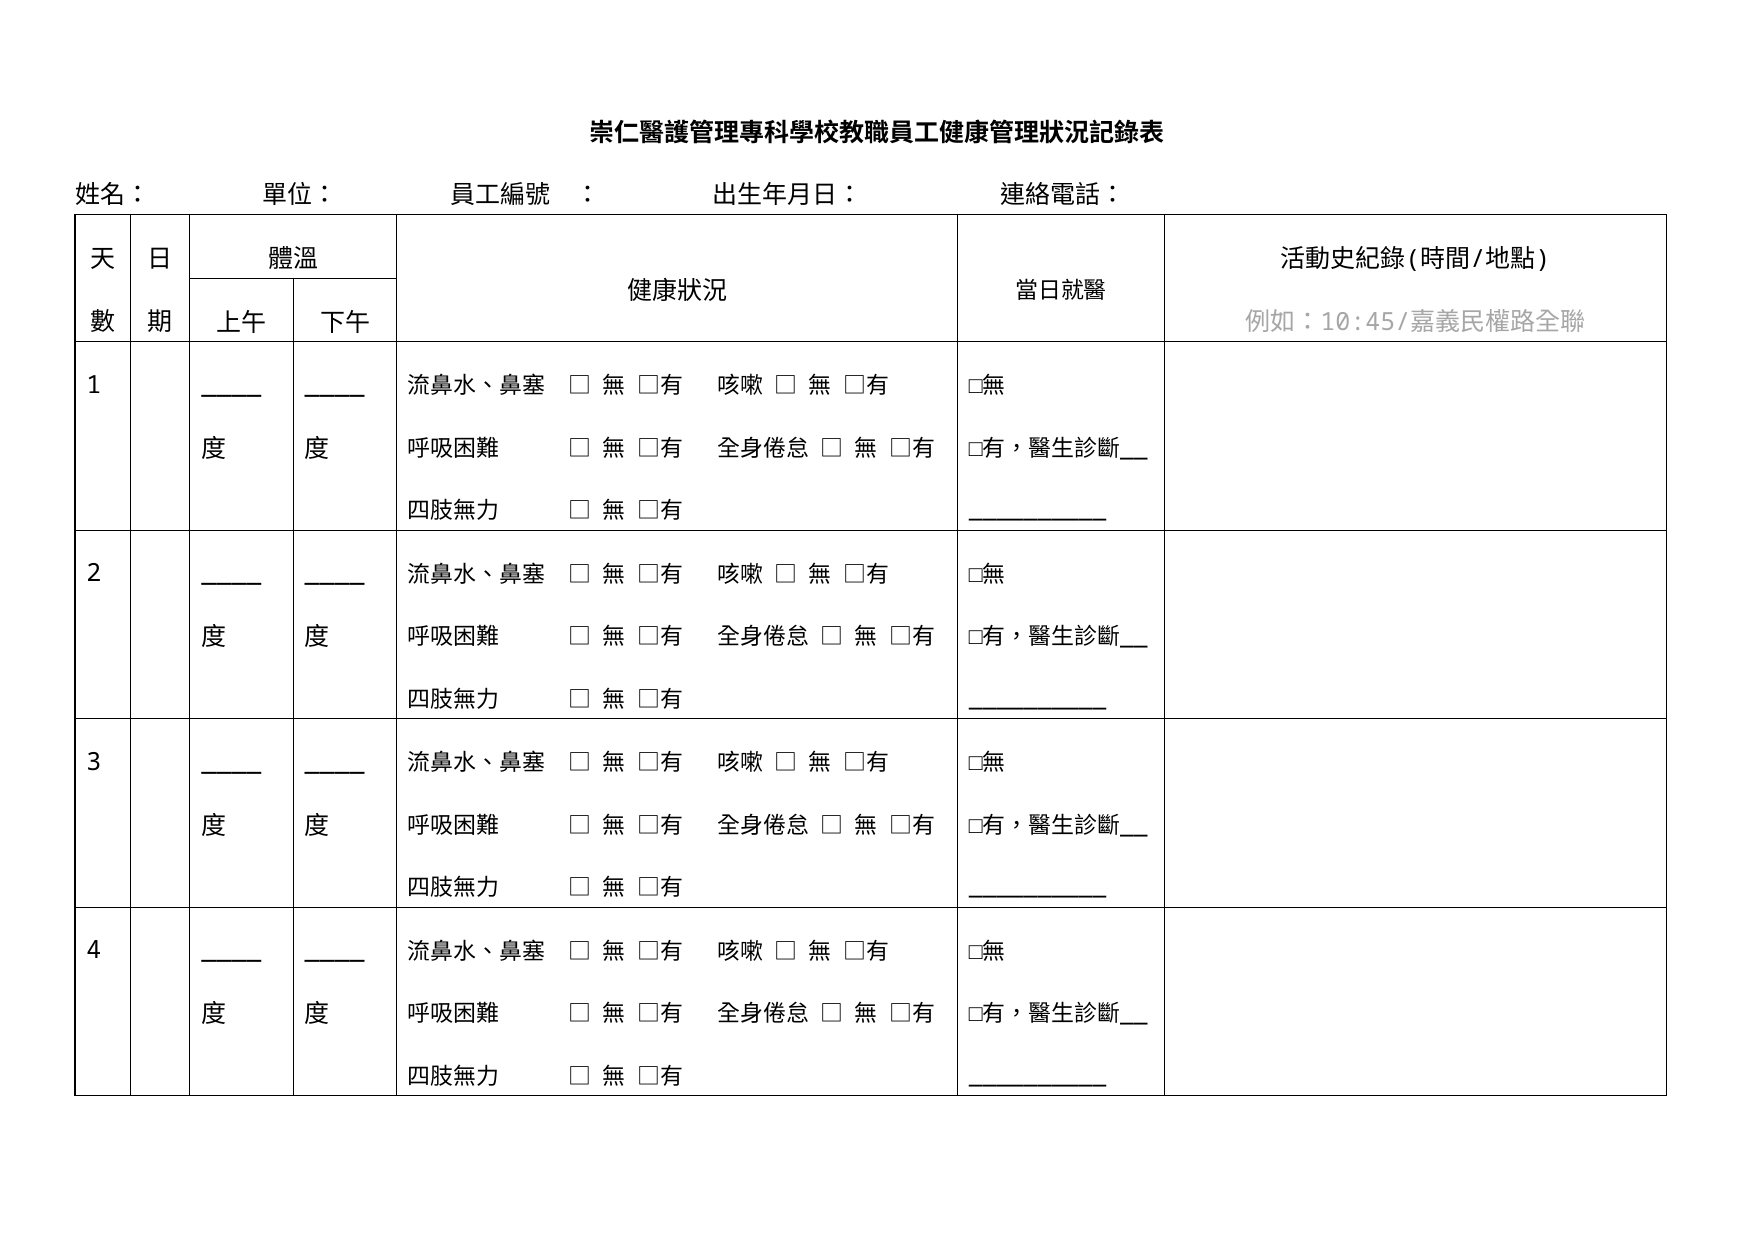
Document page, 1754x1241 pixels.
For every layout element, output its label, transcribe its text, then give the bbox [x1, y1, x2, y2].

table_cell □無 □有，醫生診斷____________ [958, 908, 1164, 1095]
table_cell ____度 [190, 531, 293, 718]
table_cell □無 □有，醫生診斷____________ [958, 342, 1164, 529]
table_cell ____度 [190, 719, 293, 907]
table_cell 4 [76, 908, 130, 1095]
table_cell [1165, 908, 1666, 1095]
text 崇仁醫護管理專科學校教職員工健康管理狀況記錄表 [75, 89, 1679, 151]
table_cell ____度 [294, 531, 396, 718]
table_cell 流鼻水、鼻塞 □ 無 □有 咳嗽 □ 無 □有 呼吸困難 □ 無 □有 全身倦怠 □ 無 □有 四肢無力 □ 無 □有 [397, 531, 957, 718]
table_cell 上午 [190, 279, 293, 341]
table_cell [1165, 342, 1666, 529]
table_cell 流鼻水、鼻塞 □ 無 □有 咳嗽 □ 無 □有 呼吸困難 □ 無 □有 全身倦怠 □ 無 □有 四肢無力 □ 無 □有 [397, 342, 957, 529]
table_cell ____度 [294, 719, 396, 907]
table_cell [1165, 719, 1666, 907]
table_cell ____度 [190, 908, 293, 1095]
table_header 日期 [131, 215, 189, 341]
table_cell □無 □有，醫生診斷____________ [958, 531, 1164, 718]
table_cell 2 [76, 531, 130, 718]
table_cell 3 [76, 719, 130, 907]
table_cell ____度 [294, 342, 396, 529]
table_cell ____度 [190, 342, 293, 529]
table_header 體溫 [190, 215, 396, 277]
table_cell 下午 [294, 279, 396, 341]
text 姓名： 單位： 員工編號 ： 出生年月日： 連絡電話： [75, 151, 1679, 214]
table_cell □無 □有，醫生診斷____________ [958, 719, 1164, 907]
table_cell ____度 [294, 908, 396, 1095]
table_cell [131, 908, 189, 1095]
table_cell [1165, 531, 1666, 718]
table_cell [131, 342, 189, 529]
table_header 天數 [76, 215, 130, 341]
table_cell 流鼻水、鼻塞 □ 無 □有 咳嗽 □ 無 □有 呼吸困難 □ 無 □有 全身倦怠 □ 無 □有 四肢無力 □ 無 □有 [397, 719, 957, 907]
table_cell 1 [76, 342, 130, 529]
table_cell [131, 719, 189, 907]
table_cell 流鼻水、鼻塞 □ 無 □有 咳嗽 □ 無 □有 呼吸困難 □ 無 □有 全身倦怠 □ 無 □有 四肢無力 □ 無 □有 [397, 908, 957, 1095]
table_header 當日就醫 [958, 215, 1164, 341]
table_header 活動史紀錄(時間/地點) 例如：10:45/嘉義民權路全聯 [1165, 215, 1666, 341]
table_cell [131, 531, 189, 718]
table_header 健康狀況 [397, 215, 957, 341]
